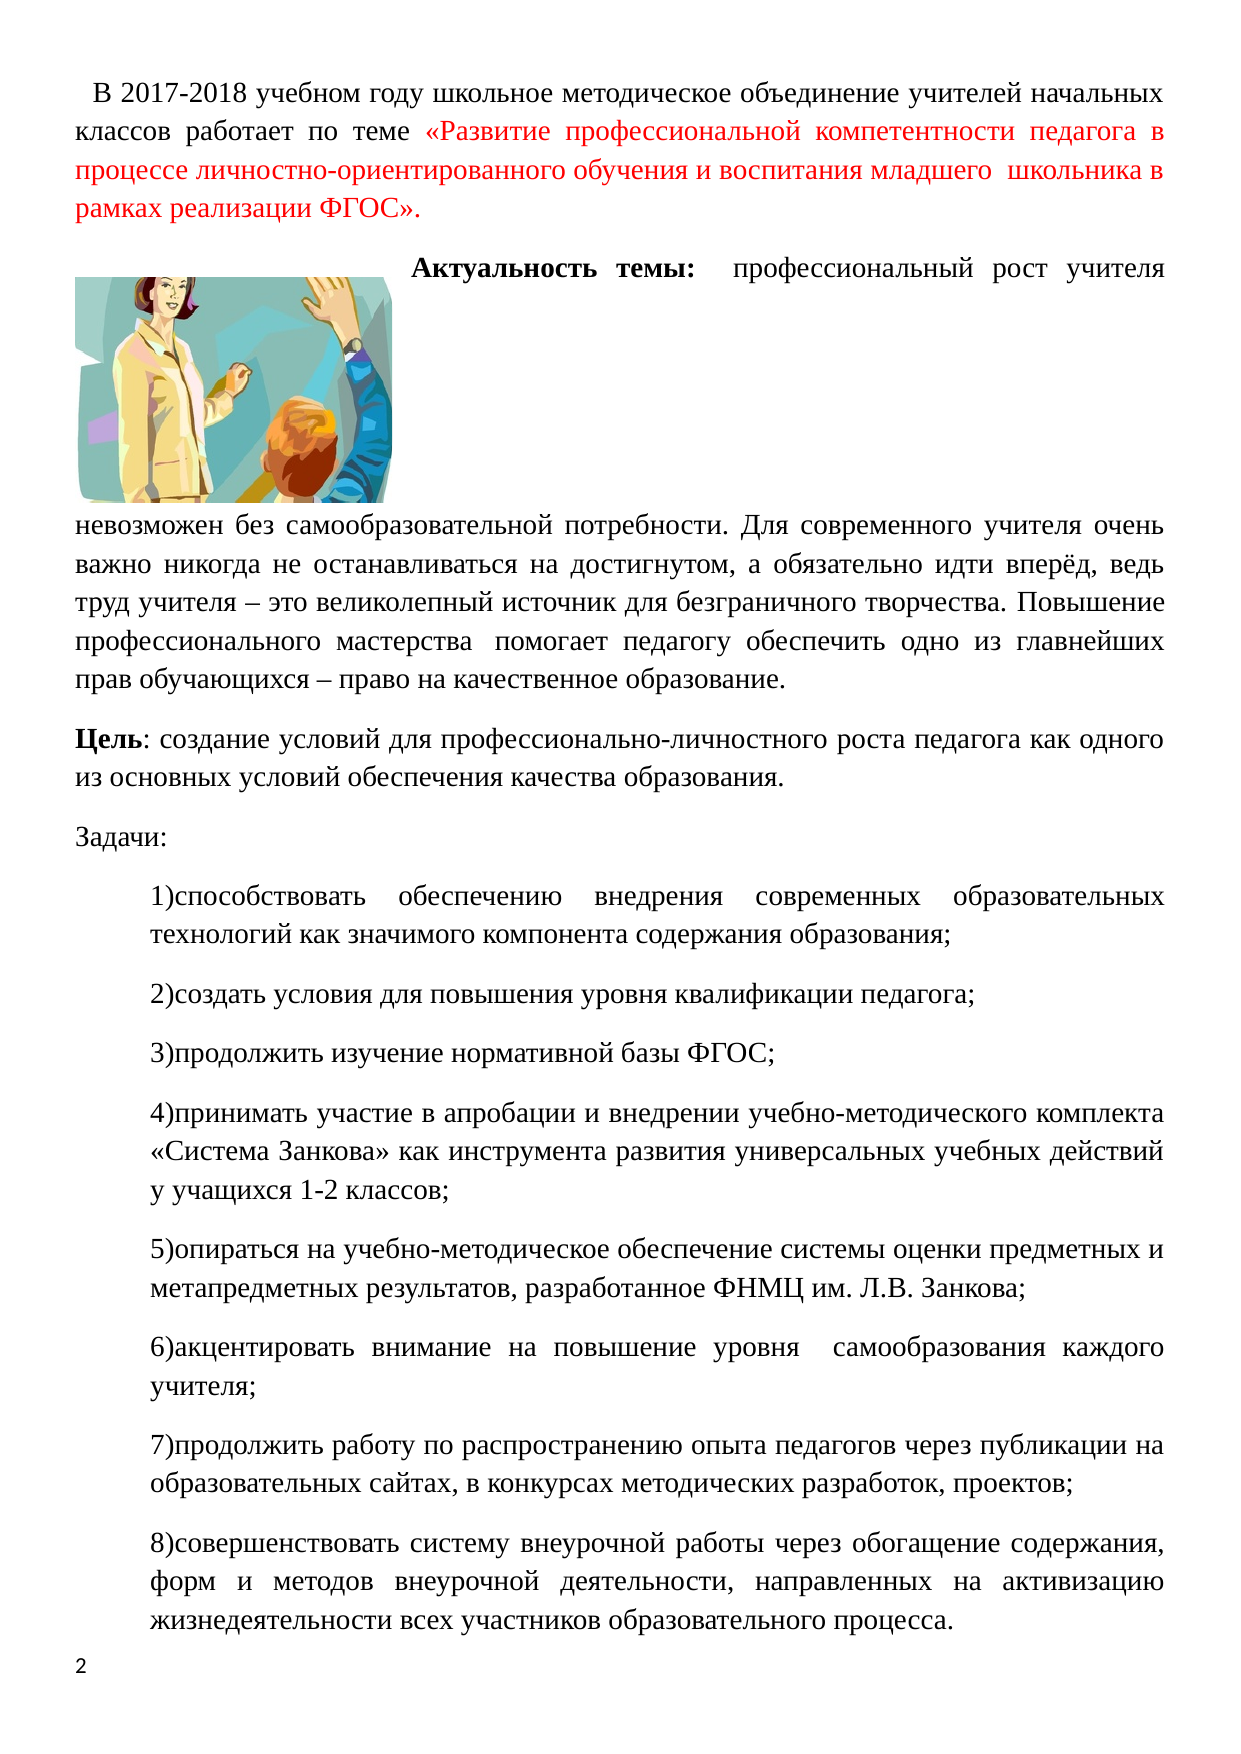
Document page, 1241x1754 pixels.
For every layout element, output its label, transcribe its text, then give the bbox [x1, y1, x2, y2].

list принимать участие в апробации и внедрении учебно-методического комплекта «Система Занкова» как инструмента развития универсальных учебных действий у учащихся 1-2 классов; [150, 1095, 1165, 1205]
text В 2017-2018 учебном году школьное методическое объединение учителей начальных классов работает по теме «Развитие профессиональной компетентности педагога в процессе личностно-ориентированного обучения и воспитания младшего школьника в рамках реализации ФГОС». [75, 75, 1165, 224]
text Актуальность темы: профессиональный рост учителя невозможен без самообразовательной потребности. Для современного учителя очень важно никогда не останавливаться на достигнутом, а обязательно идти вперёд, ведь труд учителя – это великолепный источник для безграничного творчества. Повышение профессионального мастерства помогает педагогу обеспечить одно из главнейших прав обучающихся – право на качественное образование. [75, 250, 1165, 695]
list способствовать обеспечению внедрения современных образовательных технологий как значимого компонента содержания образования; [150, 878, 1165, 950]
list акцентировать внимание на повышение уровня самообразования каждого учителя; [150, 1329, 1165, 1401]
text Цель: создание условий для профессионально-личностного роста педагога как одного из основных условий обеспечения качества образования. [75, 721, 1165, 793]
list продолжить изучение нормативной базы ФГОС; [150, 1035, 1165, 1069]
list создать условия для повышения уровня квалификации педагога; [150, 976, 1165, 1009]
list совершенствовать систему внеурочной работы через обогащение содержания, форм и методов внеурочной деятельности, направленных на активизацию жизнедеятельности всех участников образовательного процесса. [150, 1525, 1165, 1636]
list продолжить работу по распространению опыта педагогов через публикации на образовательных сайтах, в конкурсах методических разработок, проектов; [150, 1427, 1165, 1499]
text Задачи: [75, 819, 1165, 852]
list опираться на учебно-методическое обеспечение системы оценки предметных и метапредметных результатов, разработанное ФНМЦ им. Л.В. Занкова; [150, 1231, 1165, 1303]
